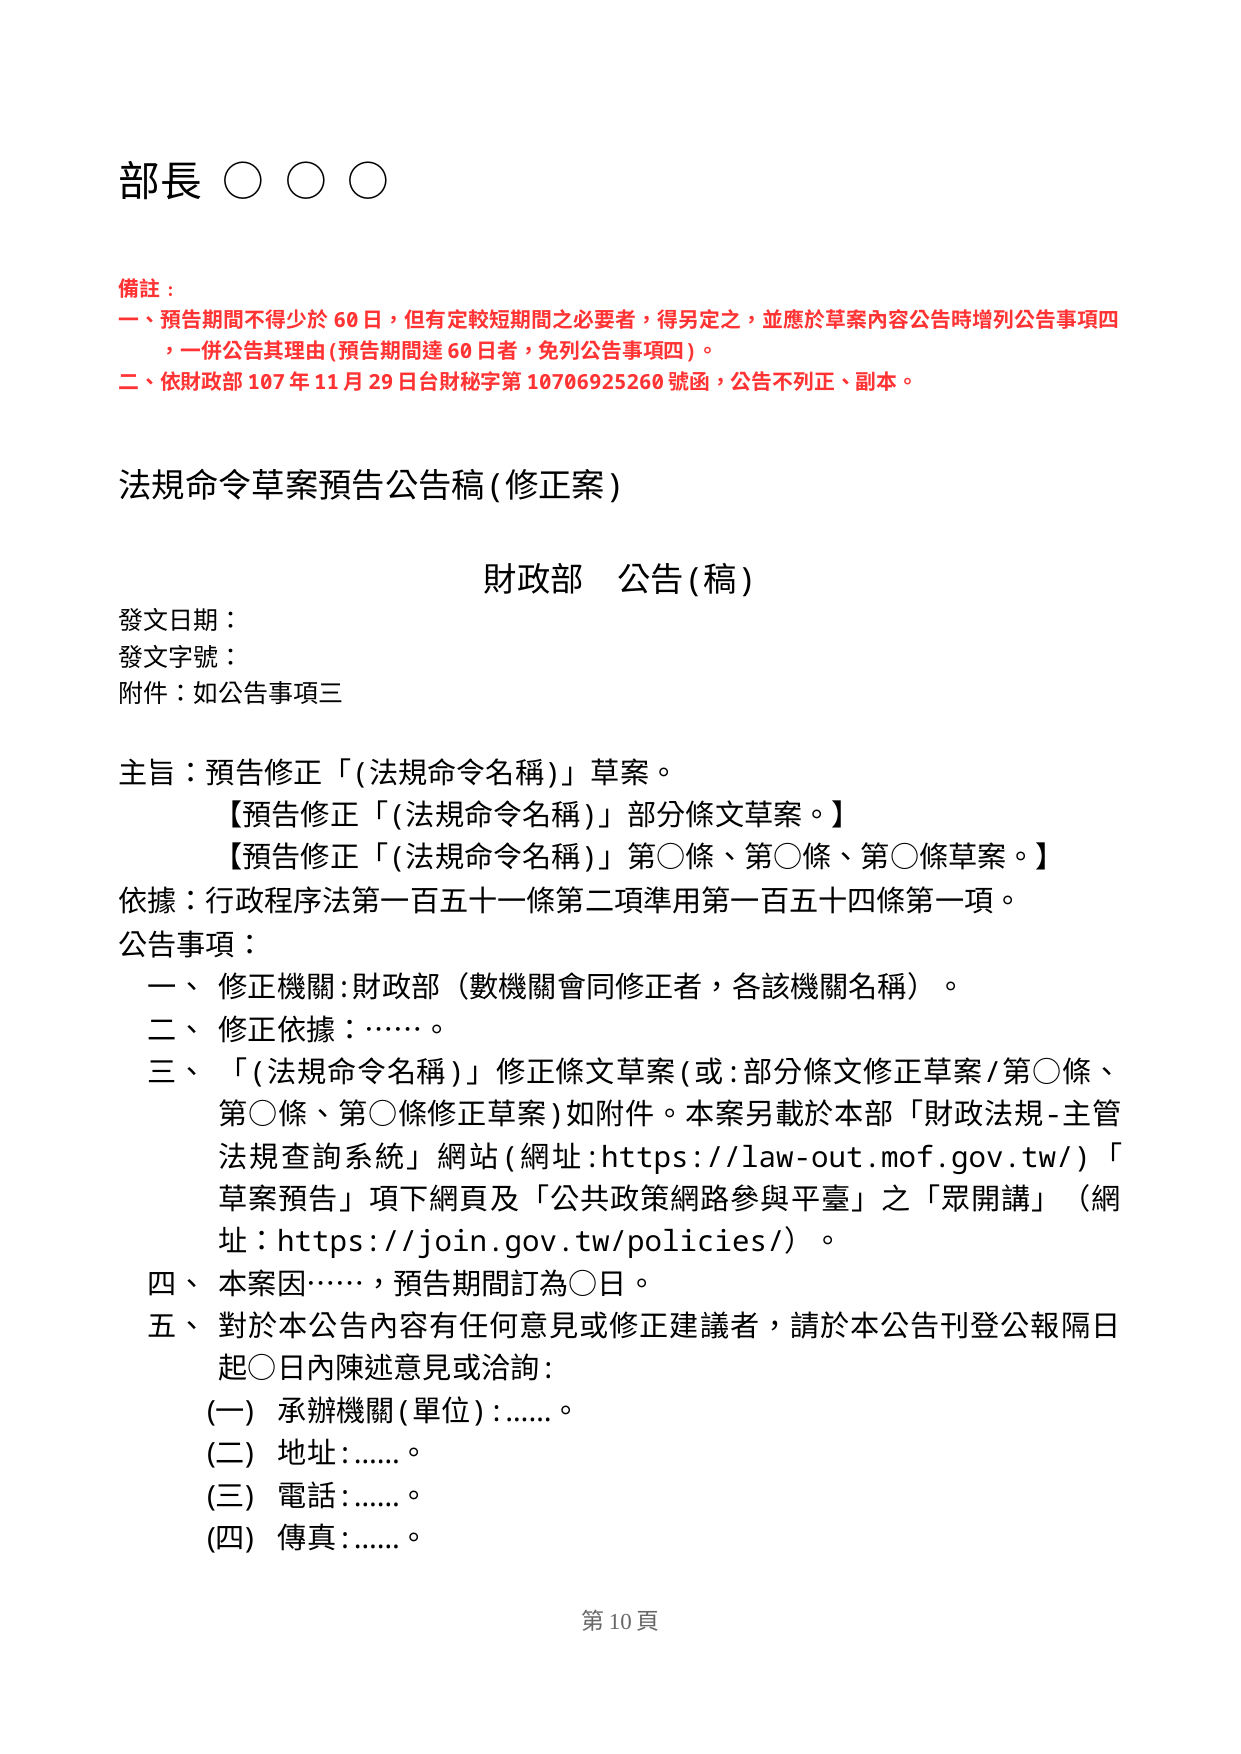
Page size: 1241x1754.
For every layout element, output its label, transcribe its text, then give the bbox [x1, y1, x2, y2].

text 發文字號： [118, 637, 1122, 673]
list 本案因……，預告期間訂為○日。 [148, 1260, 1122, 1303]
list 「(法規命令名稱)」修正條文草案(或:部分條文修正草案/第○條、第○條、第○條修正草案)如附件。本案另載於本部「財政法規-主管法規查詢系統」網站(網址:https://law-out.mof.gov.tw/)「草案預告」項下網頁及「公共政策網路參與平臺」之「眾開講」（網址：https://join.gov.tw/policies/）。 [148, 1048, 1122, 1260]
list 承辦機關(單位):……。 [207, 1387, 1122, 1430]
list 傳真:……。 [207, 1514, 1122, 1557]
text 依據：行政程序法第一百五十一條第二項準用第一百五十四條第一項。 [118, 878, 1122, 920]
text 備註﹕ [118, 271, 1122, 302]
text 一、預告期間不得少於60日，但有定較短期間之必要者，得另定之，並應於草案內容公告時增列公告事項四，一併公告其理由(預告期間達60日者，免列公告事項四)。 [118, 302, 1122, 365]
text 主旨：預告修正「(法規命令名稱)」草案。 [118, 749, 1122, 792]
text 【預告修正「(法規命令名稱)」第○條、第○條、第○條草案。】 [108, 834, 1122, 876]
text 發文日期： [118, 601, 1122, 637]
list 電話:……。 [207, 1472, 1122, 1514]
text 附件：如公告事項三 [118, 673, 1122, 709]
text 財政部 公告(稿) [118, 552, 1122, 601]
text 公告事項： [118, 922, 1122, 964]
list 修正依據：……。 [148, 1006, 1122, 1048]
list 對於本公告內容有任何意見或修正建議者，請於本公告刊登公報隔日起○日內陳述意見或洽詢: [148, 1303, 1122, 1387]
list 地址:……。 [207, 1430, 1122, 1472]
text 【預告修正「(法規命令名稱)」部分條文草案。】 [108, 792, 1122, 834]
text 二、依財政部107年11月29日台財秘字第10706925260號函，公告不列正、副本。 [118, 365, 1122, 396]
text 部長 ○ ○ ○ [118, 148, 1122, 208]
text 法規命令草案預告公告稿(修正案) [118, 458, 1122, 507]
list 修正機關:財政部（數機關會同修正者，各該機關名稱）。 [148, 964, 1122, 1006]
